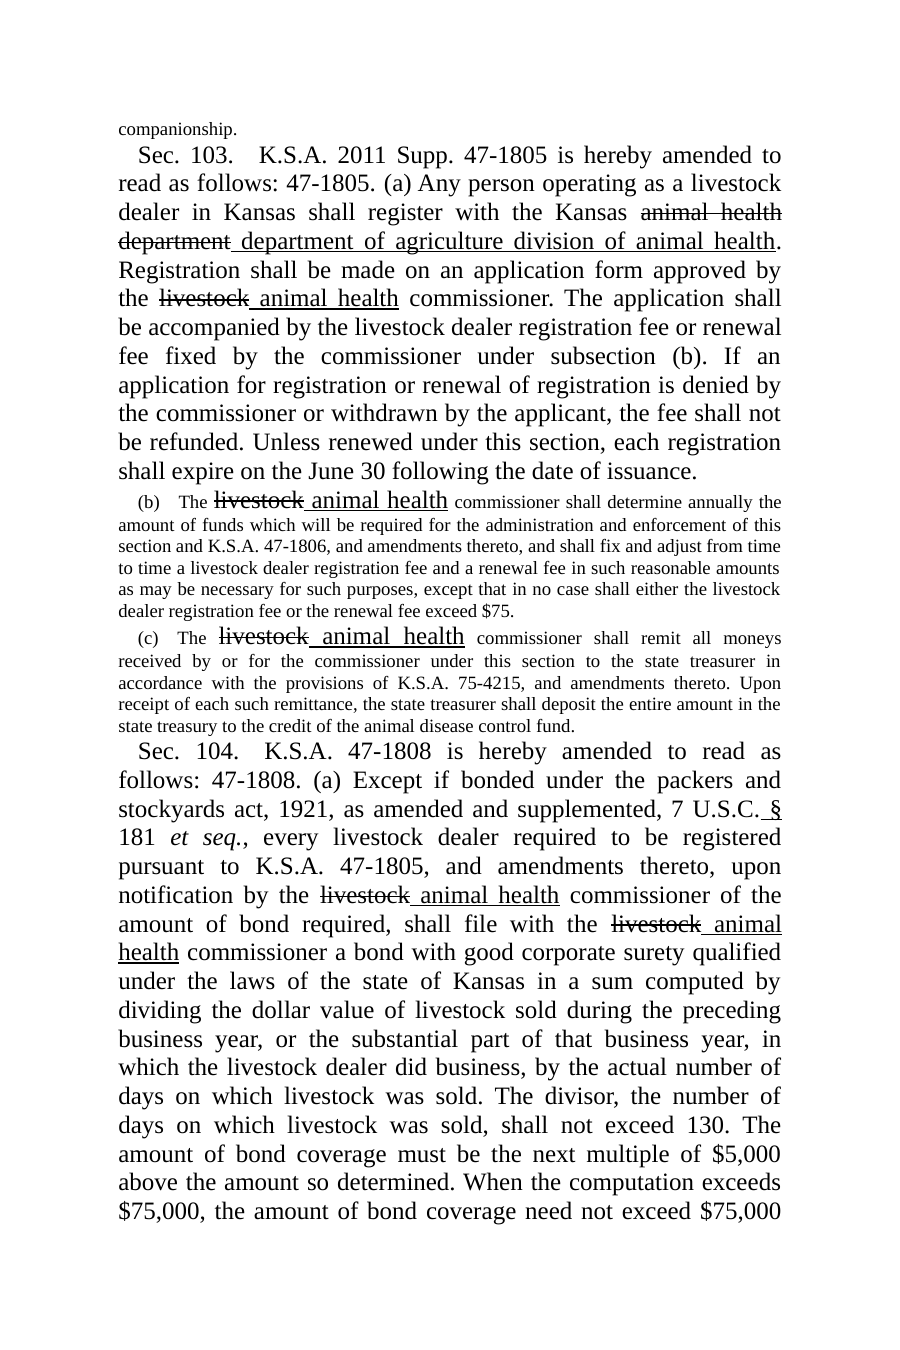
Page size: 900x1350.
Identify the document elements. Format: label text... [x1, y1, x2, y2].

text Sec. 103. K.S.A. 2011 Supp. 47-1805 is hereby amended to read as follows: 47-1805. (a) Any person operating as a livestock dealer in Kansas shall register with the Kansas animal health department department of agriculture division of animal health. Registration shall be made on an application form approved by the livestock animal health commissioner. The application shall be accompanied by the livestock dealer registration fee or renewal fee fixed by the commissioner under subsection (b). If an application for registration or renewal of registration is denied by the commissioner or withdrawn by the applicant, the fee shall not be refunded. Unless renewed under this section, each registration shall expire on the June 30 following the date of issuance. [118, 140, 782, 485]
text (c) The livestock animal health commissioner shall remit all moneys received by or for the commissioner under this section to the state treasurer in accordance with the provisions of K.S.A. 75-4215, and amendments thereto. Upon receipt of each such remittance, the state treasurer shall deposit the entire amount in the state treasury to the credit of the animal disease control fund. [118, 621, 782, 736]
text (b) The livestock animal health commissioner shall determine annually the amount of funds which will be required for the administration and enforcement of this section and K.S.A. 47-1806, and amendments thereto, and shall fix and adjust from time to time a livestock dealer registration fee and a renewal fee in such reasonable amounts as may be necessary for such purposes, except that in no case shall either the livestock dealer registration fee or the renewal fee exceed $75. [118, 485, 782, 621]
text Sec. 104. K.S.A. 47-1808 is hereby amended to read as follows: 47-1808. (a) Except if bonded under the packers and stockyards act, 1921, as amended and supplemented, 7 U.S.C. § 181 et seq., every livestock dealer required to be registered pursuant to K.S.A. 47-1805, and amendments thereto, upon notification by the livestock animal health commissioner of the amount of bond required, shall file with the livestock animal health commissioner a bond with good corporate surety qualified under the laws of the state of Kansas in a sum computed by dividing the dollar value of livestock sold during the preceding business year, or the substantial part of that business year, in which the livestock dealer did business, by the actual number of days on which livestock was sold. The divisor, the number of days on which livestock was sold, shall not exceed 130. The amount of bond coverage must be the next multiple of $5,000 above the amount so determined. When the computation exceeds $75,000, the amount of bond coverage need not exceed $75,000 [118, 736, 782, 1225]
text companionship. [118, 118, 782, 140]
